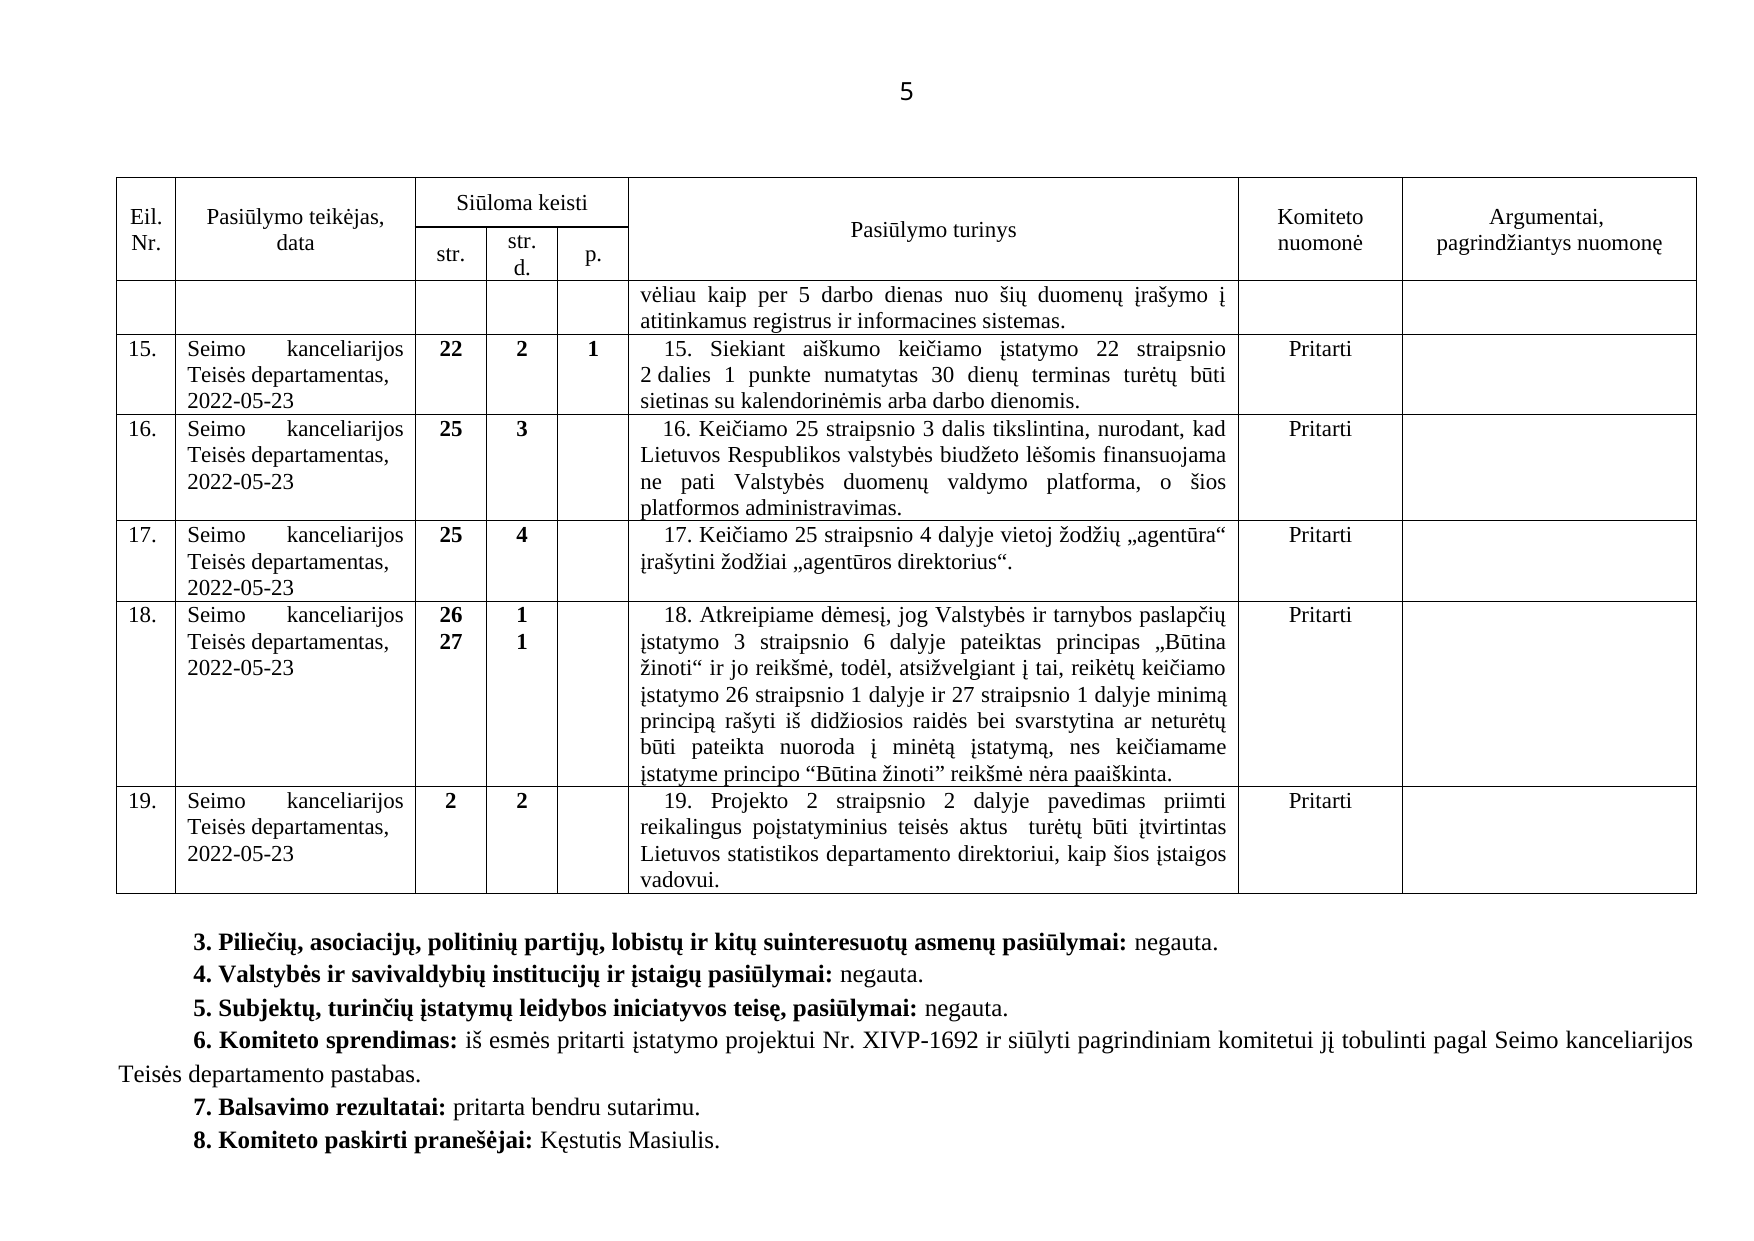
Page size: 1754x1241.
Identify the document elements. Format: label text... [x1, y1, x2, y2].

table_header Pasiūlymo teikėjas, data [176, 178, 415, 280]
table_cell [1403, 521, 1696, 601]
table_cell [1403, 415, 1696, 520]
table_cell [558, 787, 628, 892]
table_cell [117, 335, 175, 414]
table_cell Pritarti [1239, 415, 1402, 520]
text 7. Balsavimo rezultatai: pritarta bendru sutarimu. [118, 1092, 1695, 1120]
text 6. Komiteto sprendimas: iš esmės pritarti įstatymo projektui Nr. XIVP-1692 ir siūlyti pagrindiniam komitetui jį tobulinti pagal Seimo kanceliarijos Teisės departamento pastabas. [118, 1026, 1695, 1087]
text 8. Komiteto paskirti pranešėjai: Kęstutis Masiulis. [118, 1125, 1695, 1153]
table_cell [558, 415, 628, 520]
subtitle 5. Subjektų, turinčių įstatymų leidybos iniciatyvos teisę, pasiūlymai: negauta. [118, 993, 1695, 1021]
table_cell [1403, 335, 1696, 414]
table_cell 1 [558, 335, 628, 414]
table_cell 17. Keičiamo 25 straipsnio 4 dalyje vietoj žodžių „agentūra“ įrašytini žodžiai „agentūros direktorius“. [629, 521, 1238, 601]
table_cell 2 [416, 787, 486, 892]
table_cell 26 27 [416, 602, 486, 786]
table_cell [117, 415, 175, 520]
table_header Eil. Nr. [117, 178, 175, 280]
table_cell 1 1 [487, 602, 557, 786]
table_cell [1403, 602, 1696, 786]
table_header Argumentai, pagrindžiantys nuomonę [1403, 178, 1696, 280]
table_cell Seimo kanceliarijos Teisės departamentas, 2022-05-23 [176, 787, 415, 892]
table_cell 16. Keičiamo 25 straipsnio 3 dalis tikslintina, nurodant, kad Lietuvos Respublikos valstybės biudžeto lėšomis finansuojama ne pati Valstybės duomenų valdymo platforma, o šios platformos administravimas. [629, 415, 1238, 520]
table_cell [416, 281, 486, 334]
table_cell [1239, 281, 1402, 334]
table_cell 25 [416, 521, 486, 601]
table_cell [558, 281, 628, 334]
table_cell [1403, 787, 1696, 892]
table_cell str. [416, 228, 486, 280]
table_header Siūloma keisti [416, 178, 628, 226]
table_cell 4 [487, 521, 557, 601]
table_cell [117, 521, 175, 601]
subtitle 4. Valstybės ir savivaldybių institucijų ir įstaigų pasiūlymai: negauta. [118, 959, 1695, 988]
table_cell [487, 281, 557, 334]
table_cell p. [558, 228, 628, 280]
table_cell [117, 787, 175, 892]
table_cell Seimo kanceliarijos Teisės departamentas, 2022-05-23 [176, 602, 415, 786]
table_cell 22 [416, 335, 486, 414]
table_cell Pritarti [1239, 521, 1402, 601]
table_cell 3 [487, 415, 557, 520]
table_cell Seimo kanceliarijos Teisės departamentas, 2022-05-23 [176, 335, 415, 414]
table_cell [176, 281, 415, 334]
table_header Komiteto nuomonė [1239, 178, 1402, 280]
table_cell [558, 602, 628, 786]
table_cell 2 [487, 335, 557, 414]
table_cell Seimo kanceliarijos Teisės departamentas, 2022-05-23 [176, 415, 415, 520]
table_cell [117, 602, 175, 786]
table_cell [558, 521, 628, 601]
table_cell Pritarti [1239, 335, 1402, 414]
table_cell Seimo kanceliarijos Teisės departamentas, 2022-05-23 [176, 521, 415, 601]
table_cell 25 [416, 415, 486, 520]
table_cell [1403, 281, 1696, 334]
table_cell 2 [487, 787, 557, 892]
table_header Pasiūlymo turinys [629, 178, 1238, 280]
table_cell [117, 281, 175, 334]
table_cell 15. Siekiant aiškumo keičiamo įstatymo 22 straipsnio 2 dalies 1 punkte numatytas 30 dienų terminas turėtų būti sietinas su kalendorinėmis arba darbo dienomis. [629, 335, 1238, 414]
subtitle 3. Piliečių, asociacijų, politinių partijų, lobistų ir kitų suinteresuotų asmenų pasiūlymai: negauta. [118, 927, 1695, 955]
table_cell vėliau kaip per 5 darbo dienas nuo šių duomenų įrašymo į atitinkamus registrus ir informacines sistemas. [629, 281, 1238, 334]
table_cell 19. Projekto 2 straipsnio 2 dalyje pavedimas priimti reikalingus poįstatyminius teisės aktus turėtų būti įtvirtintas Lietuvos statistikos departamento direktoriui, kaip šios įstaigos vadovui. [629, 787, 1238, 892]
table_cell str. d. [487, 228, 557, 280]
table_cell Pritarti [1239, 787, 1402, 892]
table_cell Pritarti [1239, 602, 1402, 786]
table_cell 18. Atkreipiame dėmesį, jog Valstybės ir tarnybos paslapčių įstatymo 3 straipsnio 6 dalyje pateiktas principas „Būtina žinoti“ ir jo reikšmė, todėl, atsižvelgiant į tai, reikėtų keičiamo įstatymo 26 straipsnio 1 dalyje ir 27 straipsnio 1 dalyje minimą principą rašyti iš didžiosios raidės bei svarstytina ar neturėtų būti pateikta nuoroda į minėtą įstatymą, nes keičiamame įstatyme principo “Būtina žinoti” reikšmė nėra paaiškinta. [629, 602, 1238, 786]
